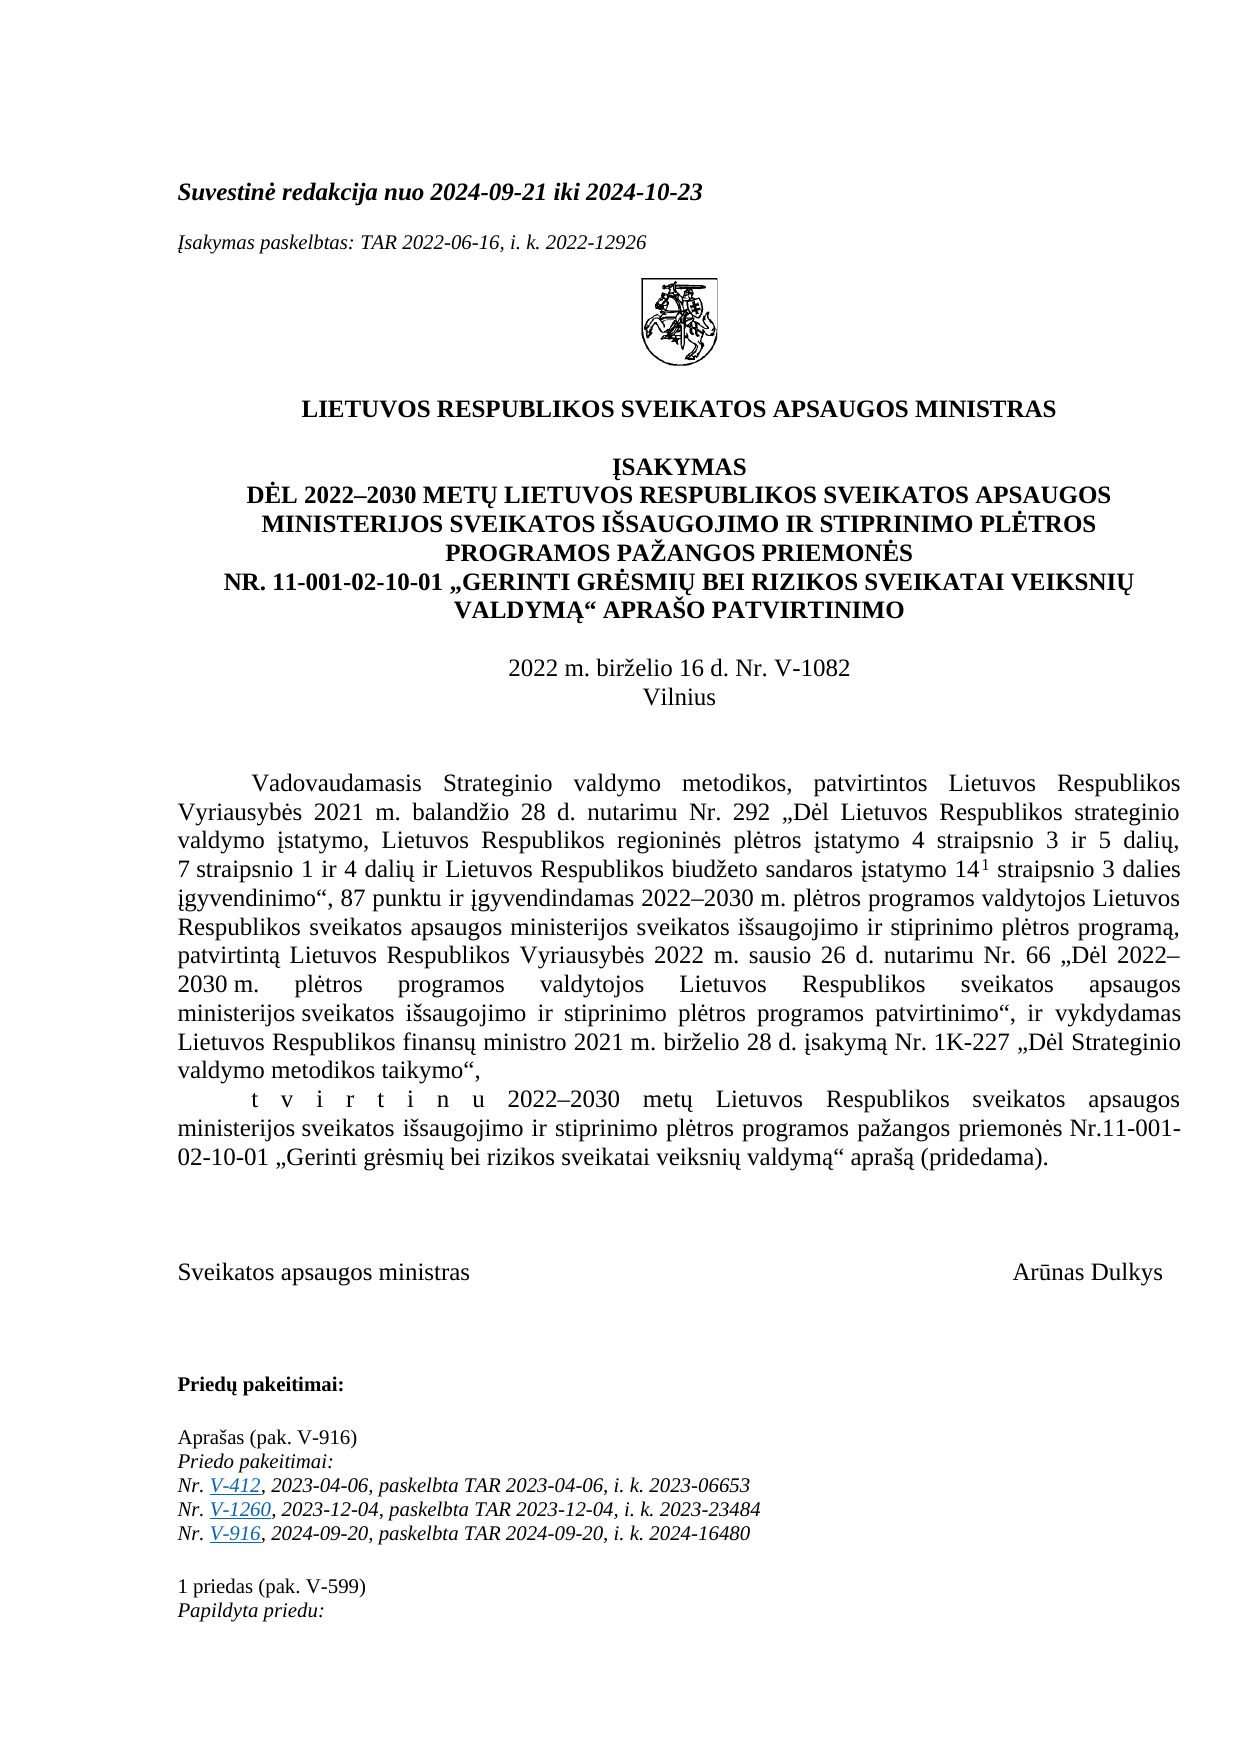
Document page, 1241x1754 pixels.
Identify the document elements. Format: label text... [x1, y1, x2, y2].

text 2022 m. birželio 16 d. Nr. V-1082 [177, 653, 1181, 682]
text 1 priedas (pak. V-599) [177, 1574, 1181, 1598]
text Nr. V-1260, 2023-12-04, paskelbta TAR 2023-12-04, i. k. 2023-23484 [177, 1497, 1181, 1521]
text Priedo pakeitimai: [177, 1449, 1181, 1473]
text Nr. V-412, 2023-04-06, paskelbta TAR 2023-04-06, i. k. 2023-06653 [177, 1473, 1181, 1497]
text Suvestinė redakcija nuo 2024-09-21 iki 2024-10-23 [177, 177, 1181, 206]
text Nr. V-916, 2024-09-20, paskelbta TAR 2024-09-20, i. k. 2024-16480 [177, 1521, 1181, 1545]
text Vilnius [177, 682, 1181, 711]
text Įsakymas paskelbtas: TAR 2022-06-16, i. k. 2022-12926 [177, 230, 1181, 254]
text NR. 11-001-02-10-01 „GERINTI GRĖSMIŲ BEI RIZIKOS SVEIKATAI VEIKSNIŲ VALDYMĄ“ APRAŠO PATVIRTINIMO [177, 567, 1181, 624]
text DĖL 2022–2030 METŲ LIETUVOS RESPUBLIKOS SVEIKATOS APSAUGOS MINISTERIJOS SVEIKATOS IŠSAUGOJIMO IR STIPRINIMO PLĖTROS PROGRAMOS PAŽANGOS PRIEMONĖS [177, 481, 1181, 567]
text Vadovaudamasis Strateginio valdymo metodikos, patvirtintos Lietuvos Respublikos Vyriausybės 2021 m. balandžio 28 d. nutarimu Nr. 292 „Dėl Lietuvos Respublikos strateginio valdymo įstatymo, Lietuvos Respublikos regioninės plėtros įstatymo 4 straipsnio 3 ir 5 dalių, 7 straipsnio 1 ir 4 dalių ir Lietuvos Respublikos biudžeto sandaros įstatymo 141 straipsnio 3 dalies įgyvendinimo“, 87 punktu ir įgyvendindamas 2022–2030 m. plėtros programos valdytojos Lietuvos Respublikos sveikatos apsaugos ministerijos sveikatos išsaugojimo ir stiprinimo plėtros programą, patvirtintą Lietuvos Respublikos Vyriausybės 2022 m. sausio 26 d. nutarimu Nr. 66 „Dėl 2022–2030 m. plėtros programos valdytojos Lietuvos Respublikos sveikatos apsaugos ministerijos sveikatos išsaugojimo ir stiprinimo plėtros programos patvirtinimo“, ir vykdydamas Lietuvos Respublikos finansų ministro 2021 m. birželio 28 d. įsakymą Nr. 1K-227 „Dėl Strateginio valdymo metodikos taikymo“, [177, 768, 1181, 1084]
text Priedų pakeitimai: [177, 1372, 1181, 1396]
text LIETUVOS RESPUBLIKOS SVEIKATOS APSAUGOS MINISTRAS [177, 394, 1181, 423]
text Aprašas (pak. V-916) [177, 1425, 1181, 1449]
text t v i r t i n u 2022–2030 metų Lietuvos Respublikos sveikatos apsaugos ministerijos sveikatos išsaugojimo ir stiprinimo plėtros programos pažangos priemonės Nr.11-001-02-10-01 „Gerinti grėsmių bei rizikos sveikatai veiksnių valdymą“ aprašą (pridedama). [177, 1084, 1181, 1171]
text ĮSAKYMAS [177, 452, 1181, 481]
text Papildyta priedu: [177, 1598, 1181, 1622]
text Sveikatos apsaugos ministras Arūnas Dulkys [177, 1257, 1181, 1286]
